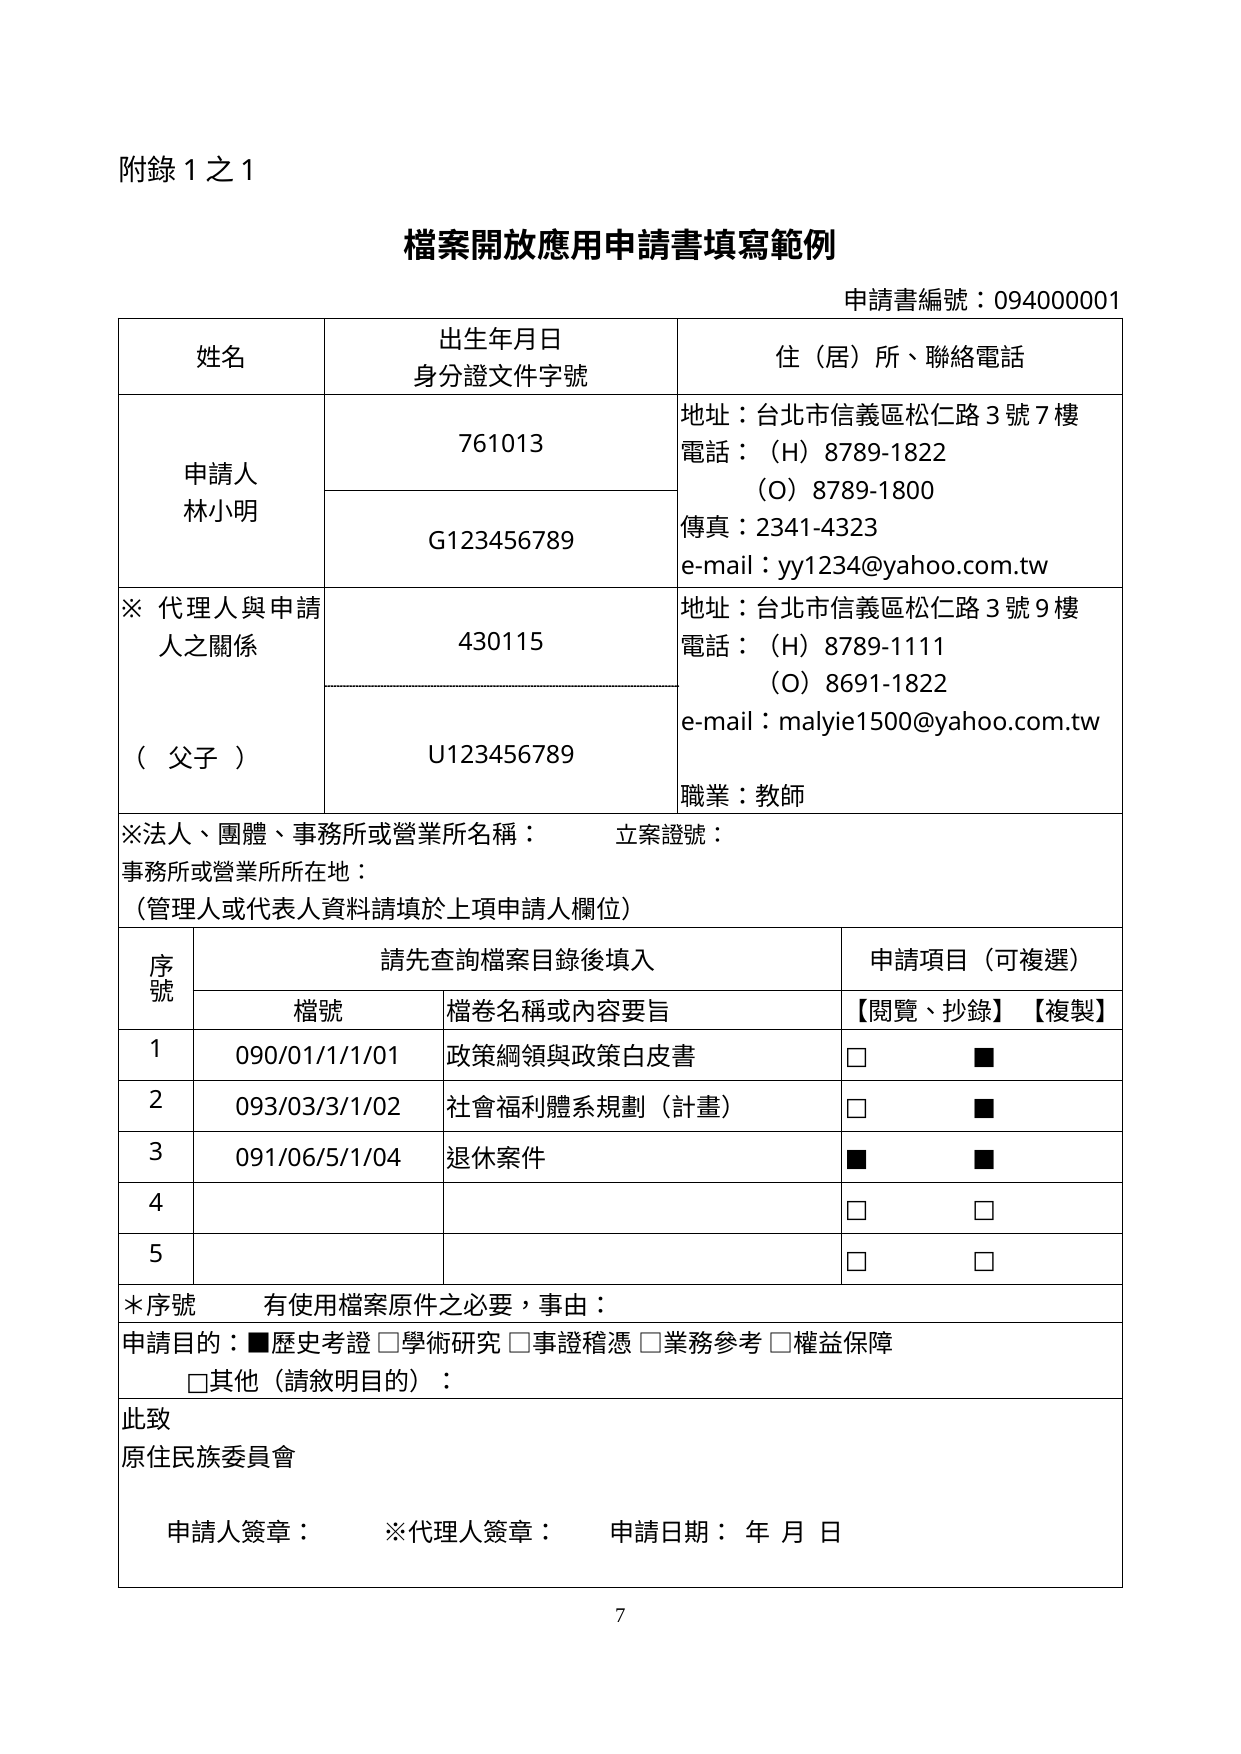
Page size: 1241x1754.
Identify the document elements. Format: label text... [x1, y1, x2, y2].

table_cell 093/03/3/1/02 [194, 1081, 443, 1131]
table_cell [194, 1234, 443, 1284]
table_cell 091/06/5/1/04 [194, 1132, 443, 1182]
table_cell 序號 [119, 928, 193, 1028]
table_cell 申請目的：■歷史考證 □學術研究 □事證稽憑 □業務參考 □權益保障 □其他（請敘明目的）： [119, 1323, 1122, 1398]
table_cell □ □ [842, 1183, 1122, 1233]
table_cell 761013 [325, 395, 677, 490]
table_cell 地址：台北市信義區松仁路3號9樓 電話：（H）8789-1111 （O）8691-1822 e-mail：malyie1500@yahoo.com.tw 職業：教師 [678, 588, 1122, 813]
table_header 出生年月日 身分證文件字號 [325, 319, 677, 393]
table_cell 地址：台北市信義區松仁路3號7樓 電話：（H）8789-1822 （O）8789-1800 傳真：2341-4323 e-mail：yy1234@yahoo.com.tw [678, 395, 1122, 587]
table_cell 此致 原住民族委員會 申請人簽章： ※代理人簽章： 申請日期： 年 月 日 [119, 1399, 1122, 1587]
table_cell 3 [119, 1132, 193, 1182]
table_cell 430115 [325, 588, 677, 685]
table_cell 政策綱領與政策白皮書 [444, 1030, 841, 1079]
table_header 住（居）所、聯絡電話 [678, 319, 1122, 393]
table_cell 檔號 [194, 991, 443, 1028]
text 附錄1之1 [118, 130, 1122, 205]
table_cell 檔卷名稱或內容要旨 [444, 991, 841, 1028]
table_cell □ ■ [842, 1081, 1122, 1131]
table_cell [444, 1183, 841, 1233]
table_cell 退休案件 [444, 1132, 841, 1182]
table_cell 社會福利體系規劃（計畫） [444, 1081, 841, 1131]
table_cell 4 [119, 1183, 193, 1233]
table_cell 【閱覽、抄錄】 【複製】 [842, 991, 1122, 1028]
table_cell □ ■ [842, 1030, 1122, 1079]
table_cell ＊序號 有使用檔案原件之必要，事由： [119, 1285, 1122, 1322]
table_cell ※法人、團體、事務所或營業所名稱： 立案證號： 事務所或營業所所在地： （管理人或代表人資料請填於上項申請人欄位） [119, 814, 1122, 927]
table_cell 申請項目（可複選） [842, 928, 1122, 990]
table_cell 2 [119, 1081, 193, 1131]
text 檔案開放應用申請書填寫範例 [118, 205, 1122, 280]
table_header 姓名 [119, 319, 324, 393]
table_cell U123456789 [325, 687, 677, 813]
table_cell 5 [119, 1234, 193, 1284]
table_cell 申請人 林小明 [119, 395, 324, 587]
table_cell 請先查詢檔案目錄後填入 [194, 928, 841, 990]
table_cell ■ ■ [842, 1132, 1122, 1182]
table_cell G123456789 [325, 491, 677, 587]
table_cell [444, 1234, 841, 1284]
text 申請書編號：094000001 [118, 280, 1122, 317]
table_cell 1 [119, 1030, 193, 1079]
table_cell 代理人與申請人之關係 （ 父子 ） [119, 588, 324, 813]
table_cell □ □ [842, 1234, 1122, 1284]
table_cell [194, 1183, 443, 1233]
table_cell 090/01/1/1/01 [194, 1030, 443, 1079]
